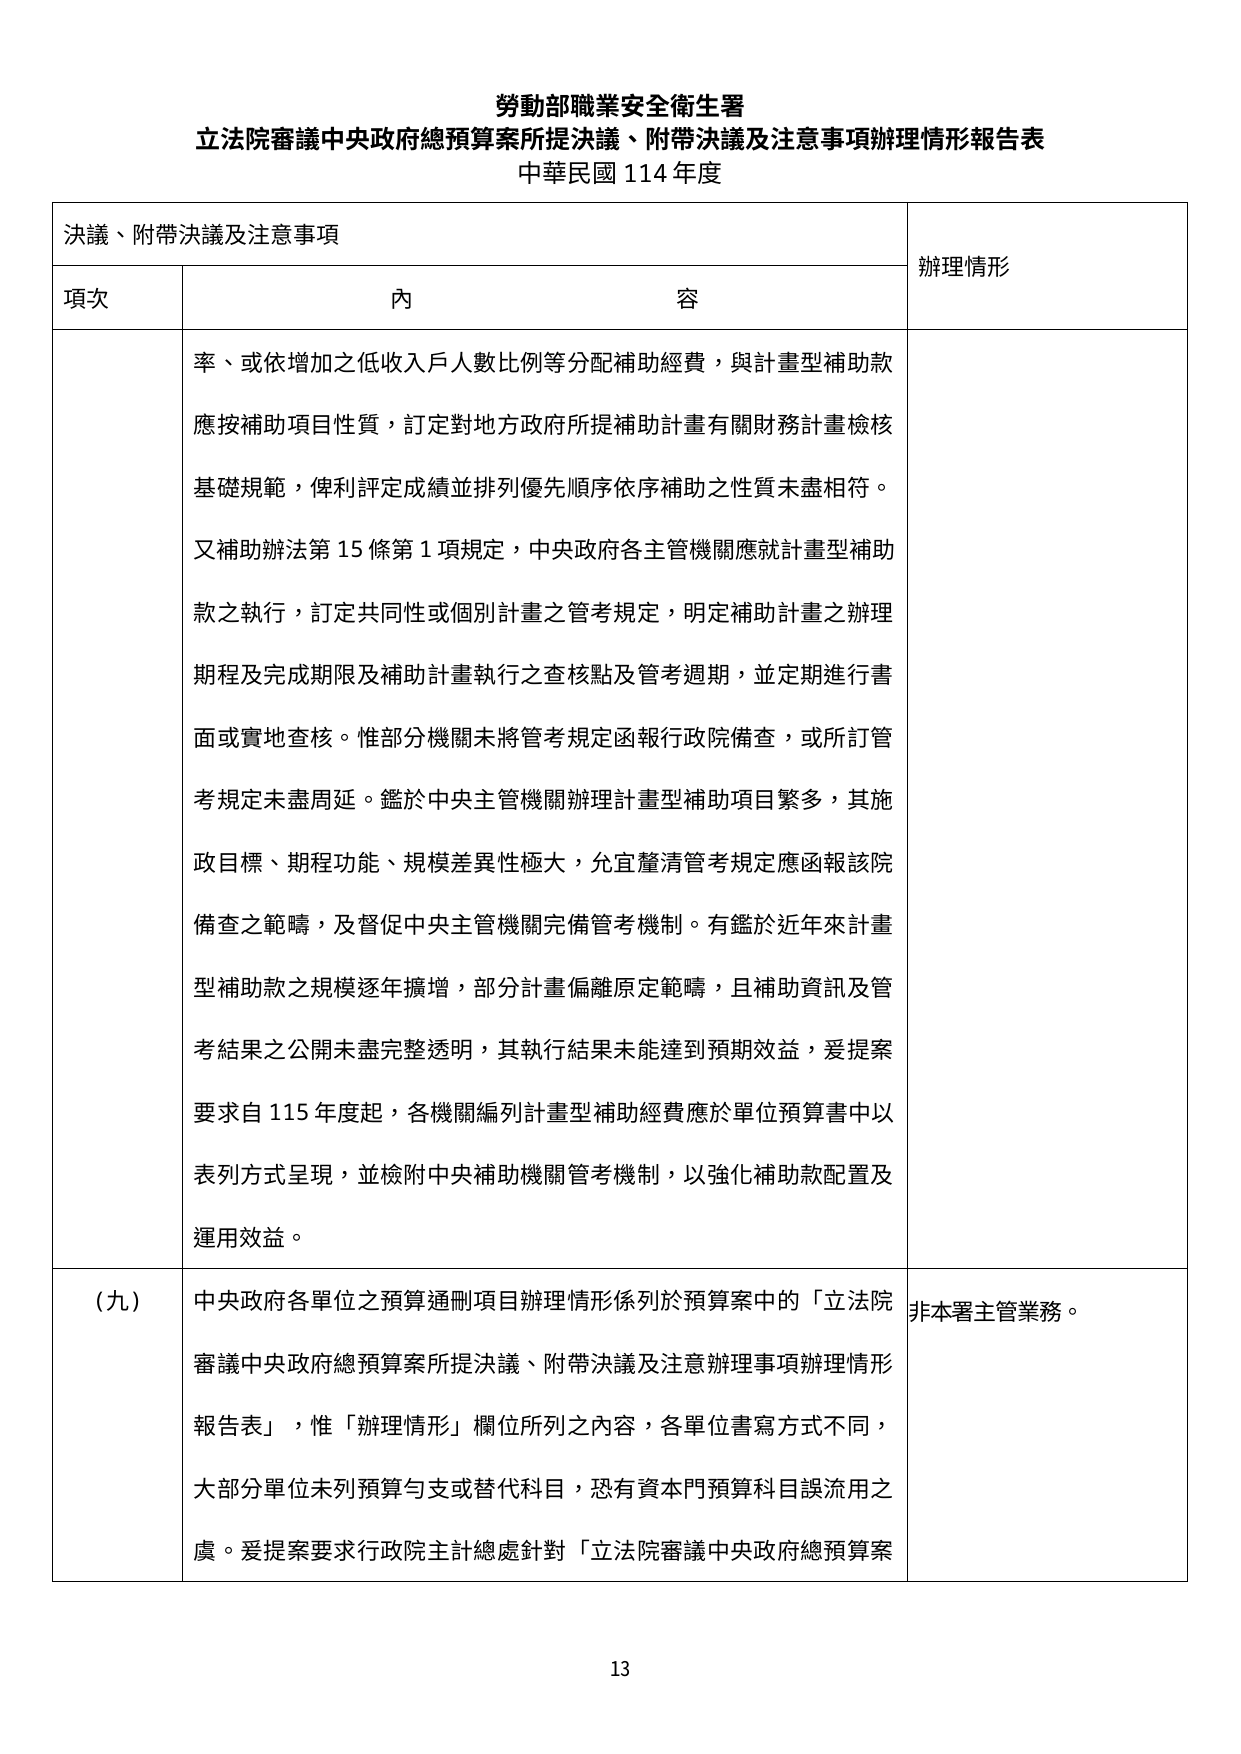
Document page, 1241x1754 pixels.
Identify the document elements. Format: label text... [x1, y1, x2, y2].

table_header 決議、附帶決議及注意事項 [53, 203, 907, 265]
table_cell 內 容 [183, 266, 907, 329]
table_cell [908, 330, 1187, 1267]
table_cell 中央政府各單位之預算通刪項目辦理情形係列於預算案中的「立法院審議中央政府總預算案所提決議、附帶決議及注意辦理事項辦理情形報告表」，惟「辦理情形」欄位所列之內容，各單位書寫方式不同，大部分單位未列預算勻支或替代科目，恐有資本門預算科目誤流用之虞。爰提案要求行政院主計總處針對「立法院審議中央政府總預算案 [183, 1269, 907, 1581]
table_header 辦理情形 [908, 203, 1187, 329]
table_cell (九) [53, 1269, 182, 1581]
table_cell [53, 330, 182, 1267]
table_cell 率、或依增加之低收入戶人數比例等分配補助經費，與計畫型補助款應按補助項目性質，訂定對地方政府所提補助計畫有關財務計畫檢核基礎規範，俾利評定成績並排列優先順序依序補助之性質未盡相符。又補助辦法第15條第1項規定，中央政府各主管機關應就計畫型補助款之執行，訂定共同性或個別計畫之管考規定，明定補助計畫之辦理期程及完成期限及補助計畫執行之查核點及管考週期，並定期進行書面或實地查核。惟部分機關未將管考規定函報行政院備查，或所訂管考規定未盡周延。鑑於中央主管機關辦理計畫型補助項目繁多，其施政目標、期程功能、規模差異性極大，允宜釐清管考規定應函報該院備查之範疇，及督促中央主管機關完備管考機制。有鑑於近年來計畫型補助款之規模逐年擴增，部分計畫偏離原定範疇，且補助資訊及管考結果之公開未盡完整透明，其執行結果未能達到預期效益，爰提案要求自115年度起，各機關編列計畫型補助經費應於單位預算書中以表列方式呈現，並檢附中央補助機關管考機制，以強化補助款配置及運用效益。 [183, 330, 907, 1267]
table_cell 項次 [53, 266, 182, 329]
table_cell 非本署主管業務。 [908, 1269, 1187, 1581]
